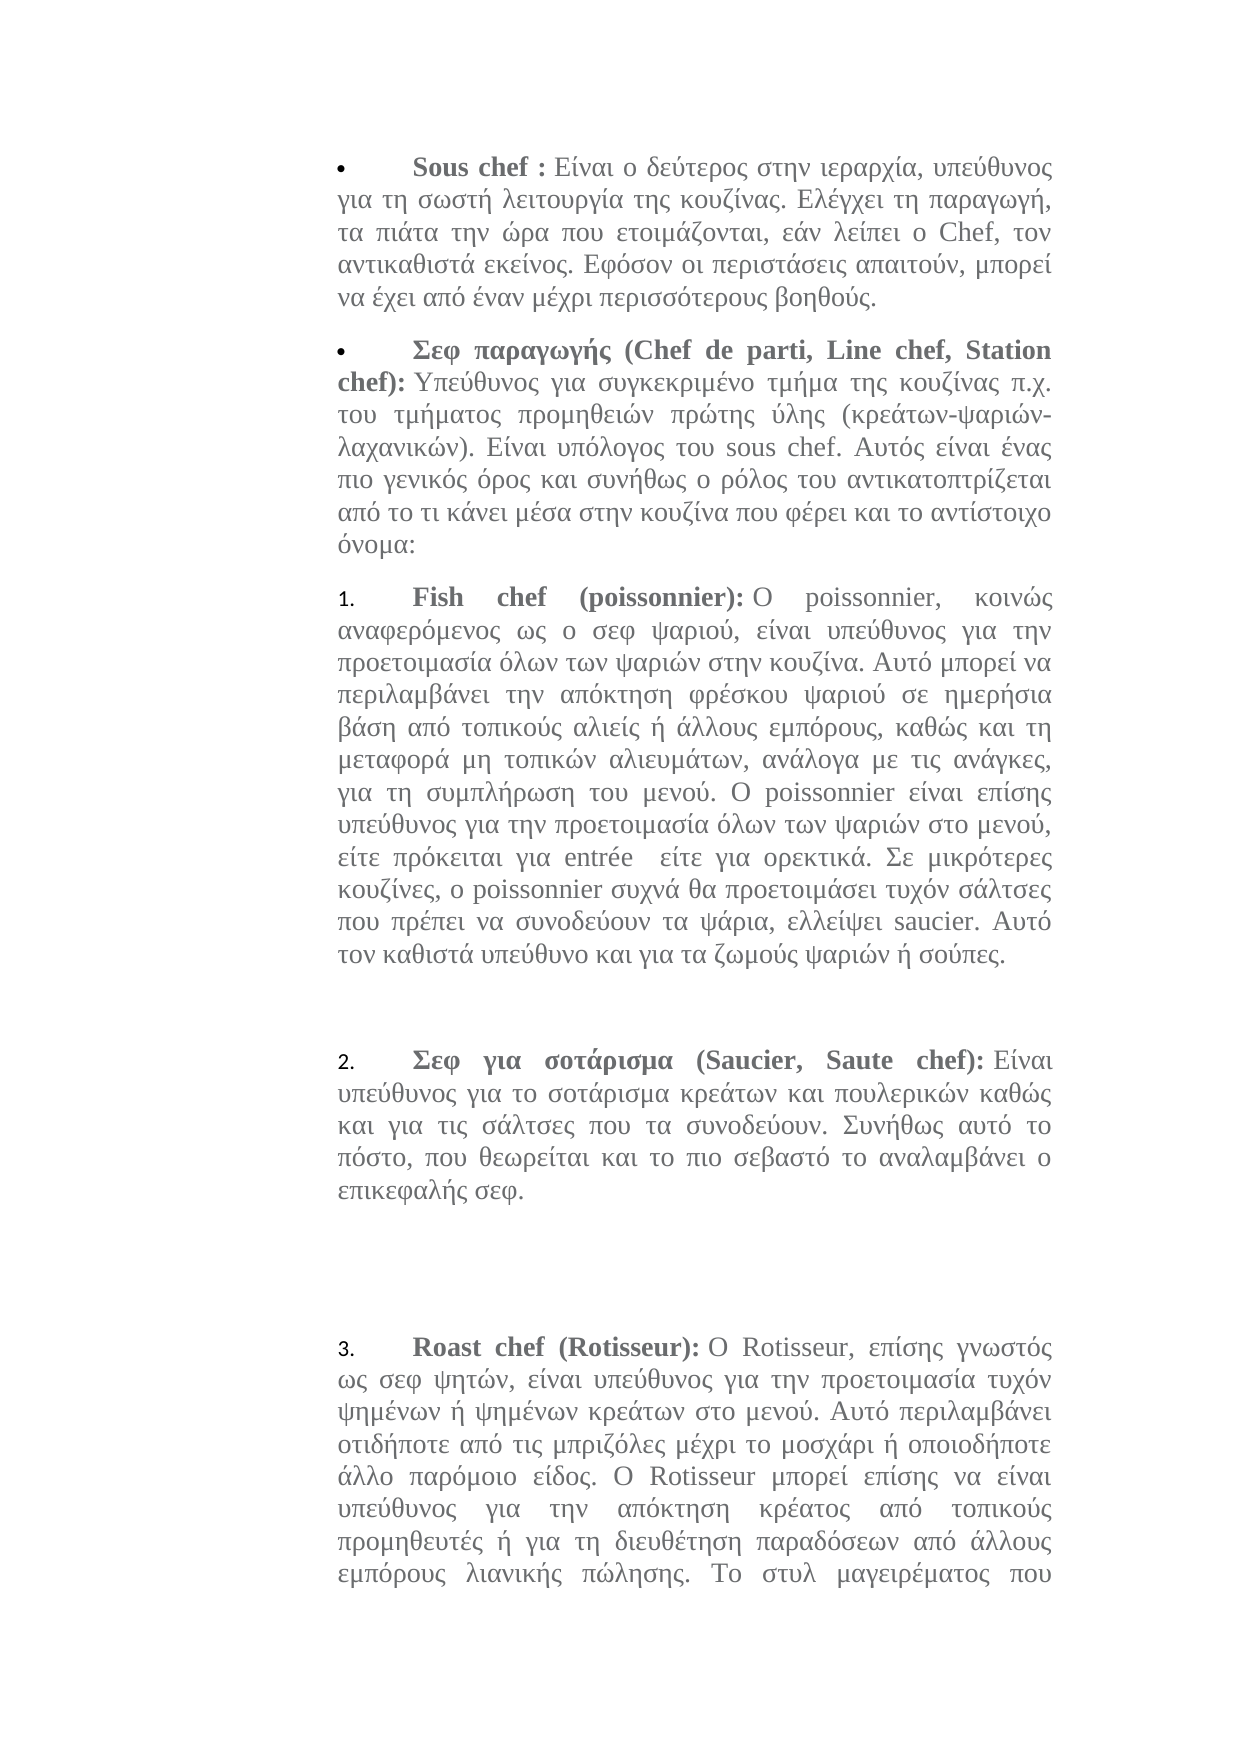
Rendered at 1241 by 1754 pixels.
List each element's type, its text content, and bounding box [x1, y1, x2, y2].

list Fish chef (poissonnier): Ο poissonnier, κοινώς αναφερόμενος ως ο σεφ ψαριού, είναι υπεύθυνος για την προετοιμασία όλων των ψαριών στην κουζίνα. Αυτό μπορεί να περιλαμβάνει την απόκτηση φρέσκου ψαριού σε ημερήσια βάση από τοπικούς αλιείς ή άλλους εμπόρους, καθώς και τη μεταφορά μη τοπικών αλιευμάτων, ανάλογα με τις ανάγκες, για τη συμπλήρωση του μενού. Ο poissonnier είναι επίσης υπεύθυνος για την προετοιμασία όλων των ψαριών στο μενού, είτε πρόκειται για entrée είτε για ορεκτικά. Σε μικρότερες κουζίνες, o poissonnier συχνά θα προετοιμάσει τυχόν σάλτσες που πρέπει να συνοδεύουν τα ψάρια, ελλείψει saucier. Αυτό τον καθιστά υπεύθυνο και για τα ζωμούς ψαριών ή σούπες. [337, 580, 1053, 969]
list Σεφ παραγωγής (Chef de parti, Line chef, Station chef): Υπεύθυνος για συγκεκριμένο τμήμα της κουζίνας π.χ. του τμήματος προμηθειών πρώτης ύλης (κρεάτων-ψαριών-λαχανικών). Είναι υπόλογος του sous chef. Αυτός είναι ένας πιο γενικός όρος και συνήθως ο ρόλος του αντικατοπτρίζεται από το τι κάνει μέσα στην κουζίνα που φέρει και το αντίστοιχο όνομα: [337, 333, 1053, 559]
list Roast chef (Rotisseur): Ο Rotisseur, επίσης γνωστός ως σεφ ψητών, είναι υπεύθυνος για την προετοιμασία τυχόν ψημένων ή ψημένων κρεάτων στο μενού. Αυτό περιλαμβάνει οτιδήποτε από τις μπριζόλες μέχρι το μοσχάρι ή οποιοδήποτε άλλο παρόμοιο είδος. Ο Rotisseur μπορεί επίσης να είναι υπεύθυνος για την απόκτηση κρέατος από τοπικούς προμηθευτές ή για τη διευθέτηση παραδόσεων από άλλους εμπόρους λιανικής πώλησης. Το στυλ μαγειρέματος που χρησιμοποιείται, συχνά επικεντρώνεται στο μαγείρεμα των κρεάτων, πολύ αργά, για να κρατήσουν όσο το δυνατόν γεύση. Πολλά κρέατα είναι επίσης ζυμωμένα, το οποίο περιλαμβάνουν την θωράκιση του εξωτερικού του κρέατος για να κλειδώσει την υγρασία και έπειτα το ψήσιμο για να αναδειχθεί η γεύση του κρέατος και να δημιουργηθεί μια τρυφερή κοπή. [337, 1329, 1053, 1589]
list Σεφ για σοτάρισμα (Saucier, Saute chef): Είναι υπεύθυνος για το σοτάρισμα κρεάτων και πουλερικών καθώς και για τις σάλτσες που τα συνοδεύουν. Συνήθως αυτό το πόστο, που θεωρείται και το πιο σεβαστό το αναλαμβάνει ο επικεφαλής σεφ. [337, 1043, 1053, 1205]
list Sous chef : Είναι ο δεύτερος στην ιεραρχία, υπεύθυνος για τη σωστή λειτουργία της κουζίνας. Ελέγχει τη παραγωγή, τα πιάτα την ώρα που ετοιμάζονται, εάν λείπει ο Chef, τον αντικαθιστά εκείνος. Εφόσον οι περιστάσεις απαιτούν, μπορεί να έχει από έναν μέχρι περισσότερους βοηθούς. [337, 150, 1053, 312]
